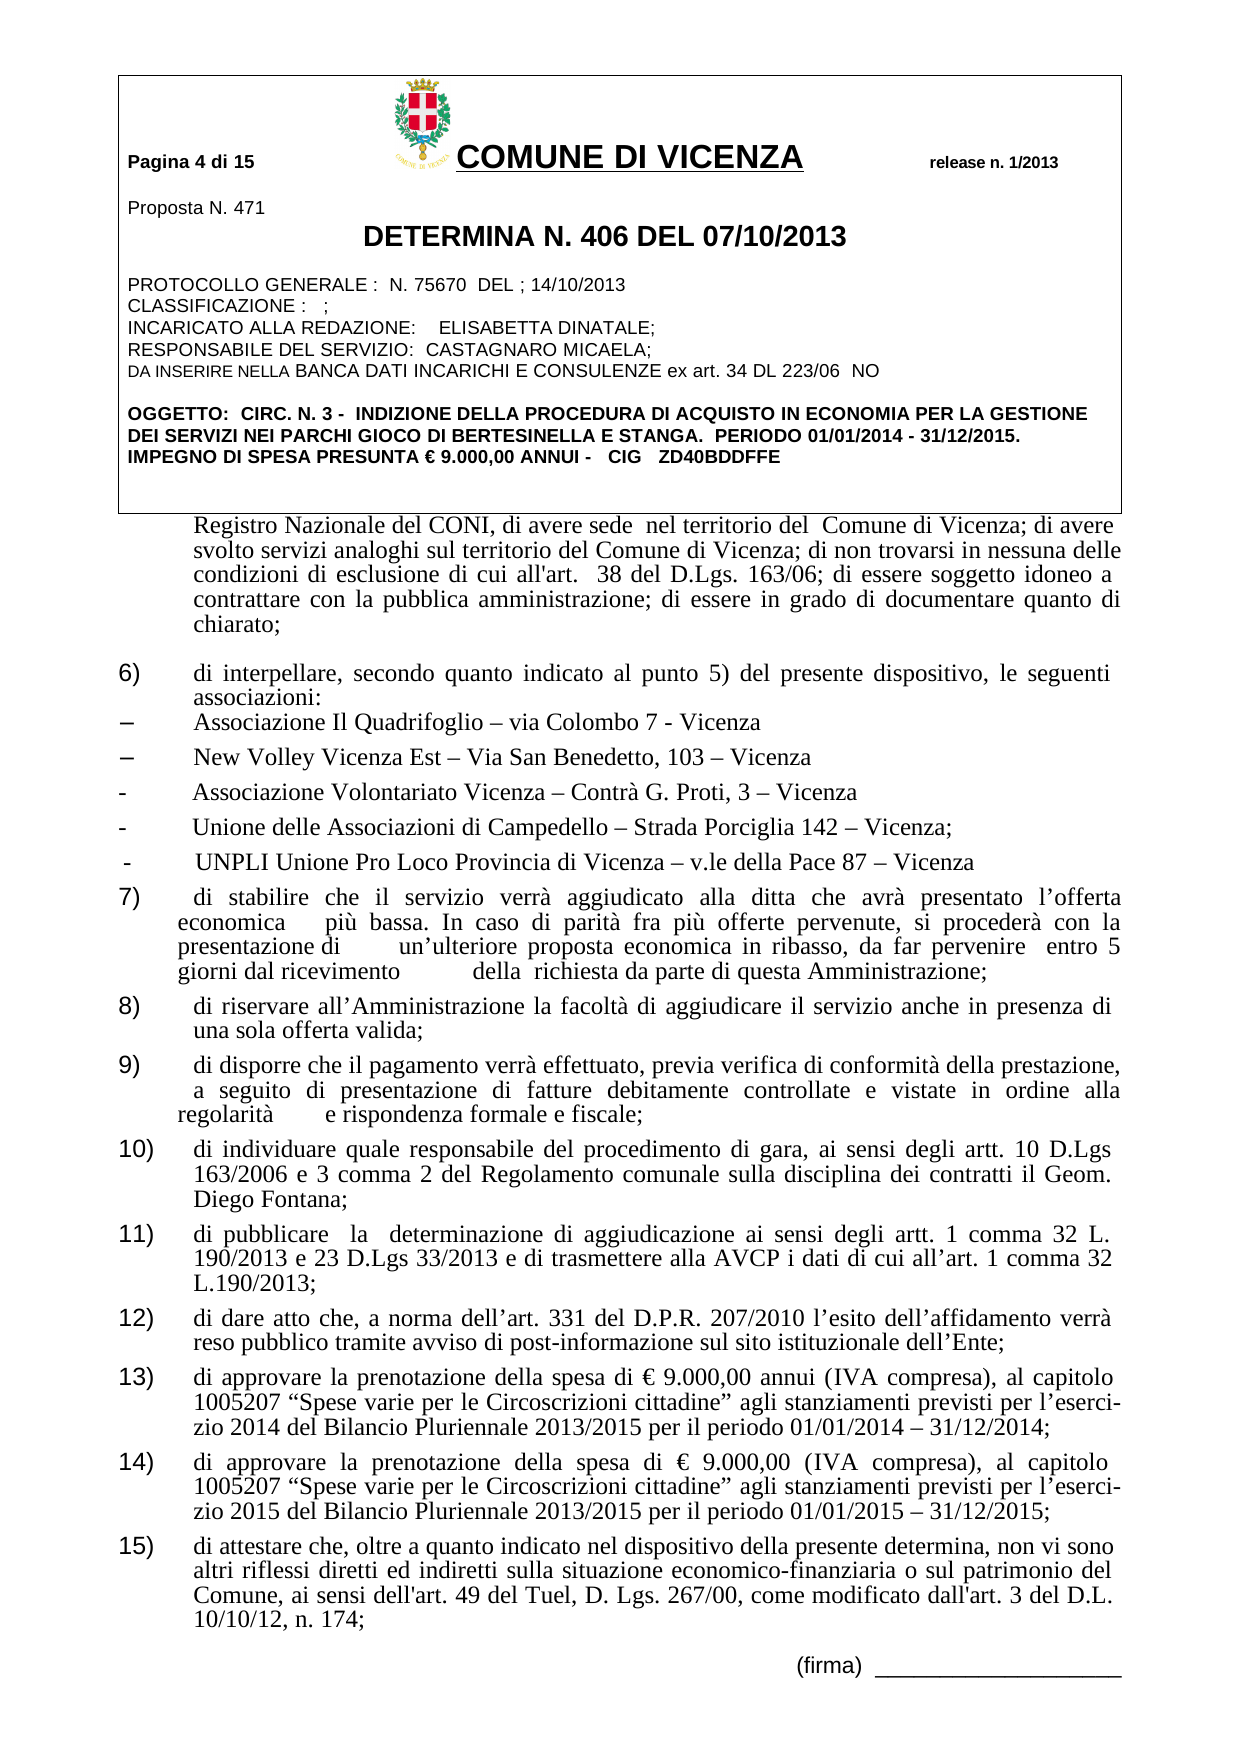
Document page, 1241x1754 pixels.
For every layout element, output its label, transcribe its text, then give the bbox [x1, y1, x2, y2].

picture [394, 78, 451, 169]
list di dare atto che, a norma dell’art. 331 del D.P.R. 207/2010 l’esito dell’affidamento verrà reso pubblico tramite avviso di post-informazione sul sito istituzionale dell’Ente; [118, 1307, 1122, 1356]
list - Associazione Volontariato Vicenza – Contrà G. Proti, 3 – Vicenza [118, 781, 1122, 805]
list - Unione delle Associazioni di Campedello – Strada Porciglia 142 – Vicenza; [118, 816, 1122, 840]
list Registro Nazionale del CONI, di avere sede nel territorio del Comune di Vicenza; di avere svolto servizi analoghi sul territorio del Comune di Vicenza; di non trovarsi in nessuna delle condizioni di esclusione di cui all'art. 38 del D.Lgs. 163/06; di essere soggetto idoneo a contrattare con la pubblica amministrazione; di essere in grado di documentare quanto di chiarato; [118, 514, 1122, 637]
list di riservare all’Amministrazione la facoltà di aggiudicare il servizio anche in presenza di una sola offerta valida; [118, 994, 1122, 1044]
list Associazione Il Quadrifoglio – via Colombo 7 - Vicenza [118, 711, 1122, 735]
list - UNPLI Unione Pro Loco Provincia di Vicenza – v.le della Pace 87 – Vicenza [121, 851, 1122, 875]
list di disporre che il pagamento verrà effettuato, previa verifica di conformità della prestazione, a seguito di presentazione di fatture debitamente controllate e vistate in ordine alla regolarità e rispondenza formale e fiscale; [118, 1054, 1122, 1128]
list di approvare la prenotazione della spesa di € 9.000,00 (Iva compresa), al capitolo 1005207 “Spese varie per le Circoscrizioni cittadine” agli stanziamenti previsti per l’eserci- zio 2015 del Bilancio Pluriennale 2013/2015 per il periodo 01/01/2015 – 31/12/2015; [118, 1450, 1122, 1524]
list New Volley Vicenza Est – Via San Benedetto, 103 – Vicenza [118, 746, 1122, 770]
list di individuare quale responsabile del procedimento di gara, ai sensi degli artt. 10 D.Lgs 163/2006 e 3 comma 2 del Regolamento comunale sulla disciplina dei contratti il Geom. Diego Fontana; [118, 1138, 1122, 1212]
list di pubblicare la determinazione di aggiudicazione ai sensi degli artt. 1 comma 32 L. 190/2013 e 23 D.Lgs 33/2013 e di trasmettere alla AVCP i dati di cui all’art. 1 comma 32 L.190/2013; [118, 1222, 1122, 1296]
list di attestare che, oltre a quanto indicato nel dispositivo della presente determina, non vi sono altri riflessi diretti ed indiretti sulla situazione economico-finanziaria o sul patrimonio del Comune, ai sensi dell'art. 49 del Tuel, D. Lgs. 267/00, come modificato dall'art. 3 del D.L. 10/10/12, n. 174; [118, 1534, 1122, 1633]
list di approvare la prenotazione della spesa di € 9.000,00 annui (Iva compresa), al capitolo 1005207 “Spese varie per le Circoscrizioni cittadine” agli stanziamenti previsti per l’eserci- zio 2014 del Bilancio Pluriennale 2013/2015 per il periodo 01/01/2014 – 31/12/2014; [118, 1366, 1122, 1440]
list di stabilire che il servizio verrà aggiudicato alla ditta che avrà presentato l’offerta economica più bassa. In caso di parità fra più offerte pervenute, si procederà con la presentazione di un’ulteriore proposta economica in ribasso, da far pervenire entro 5 giorni dal ricevimento della richiesta da parte di questa Amministrazione; [118, 886, 1122, 984]
list di interpellare, secondo quanto indicato al punto 5) del presente dispositivo, le seguenti associazioni: [118, 662, 1122, 711]
